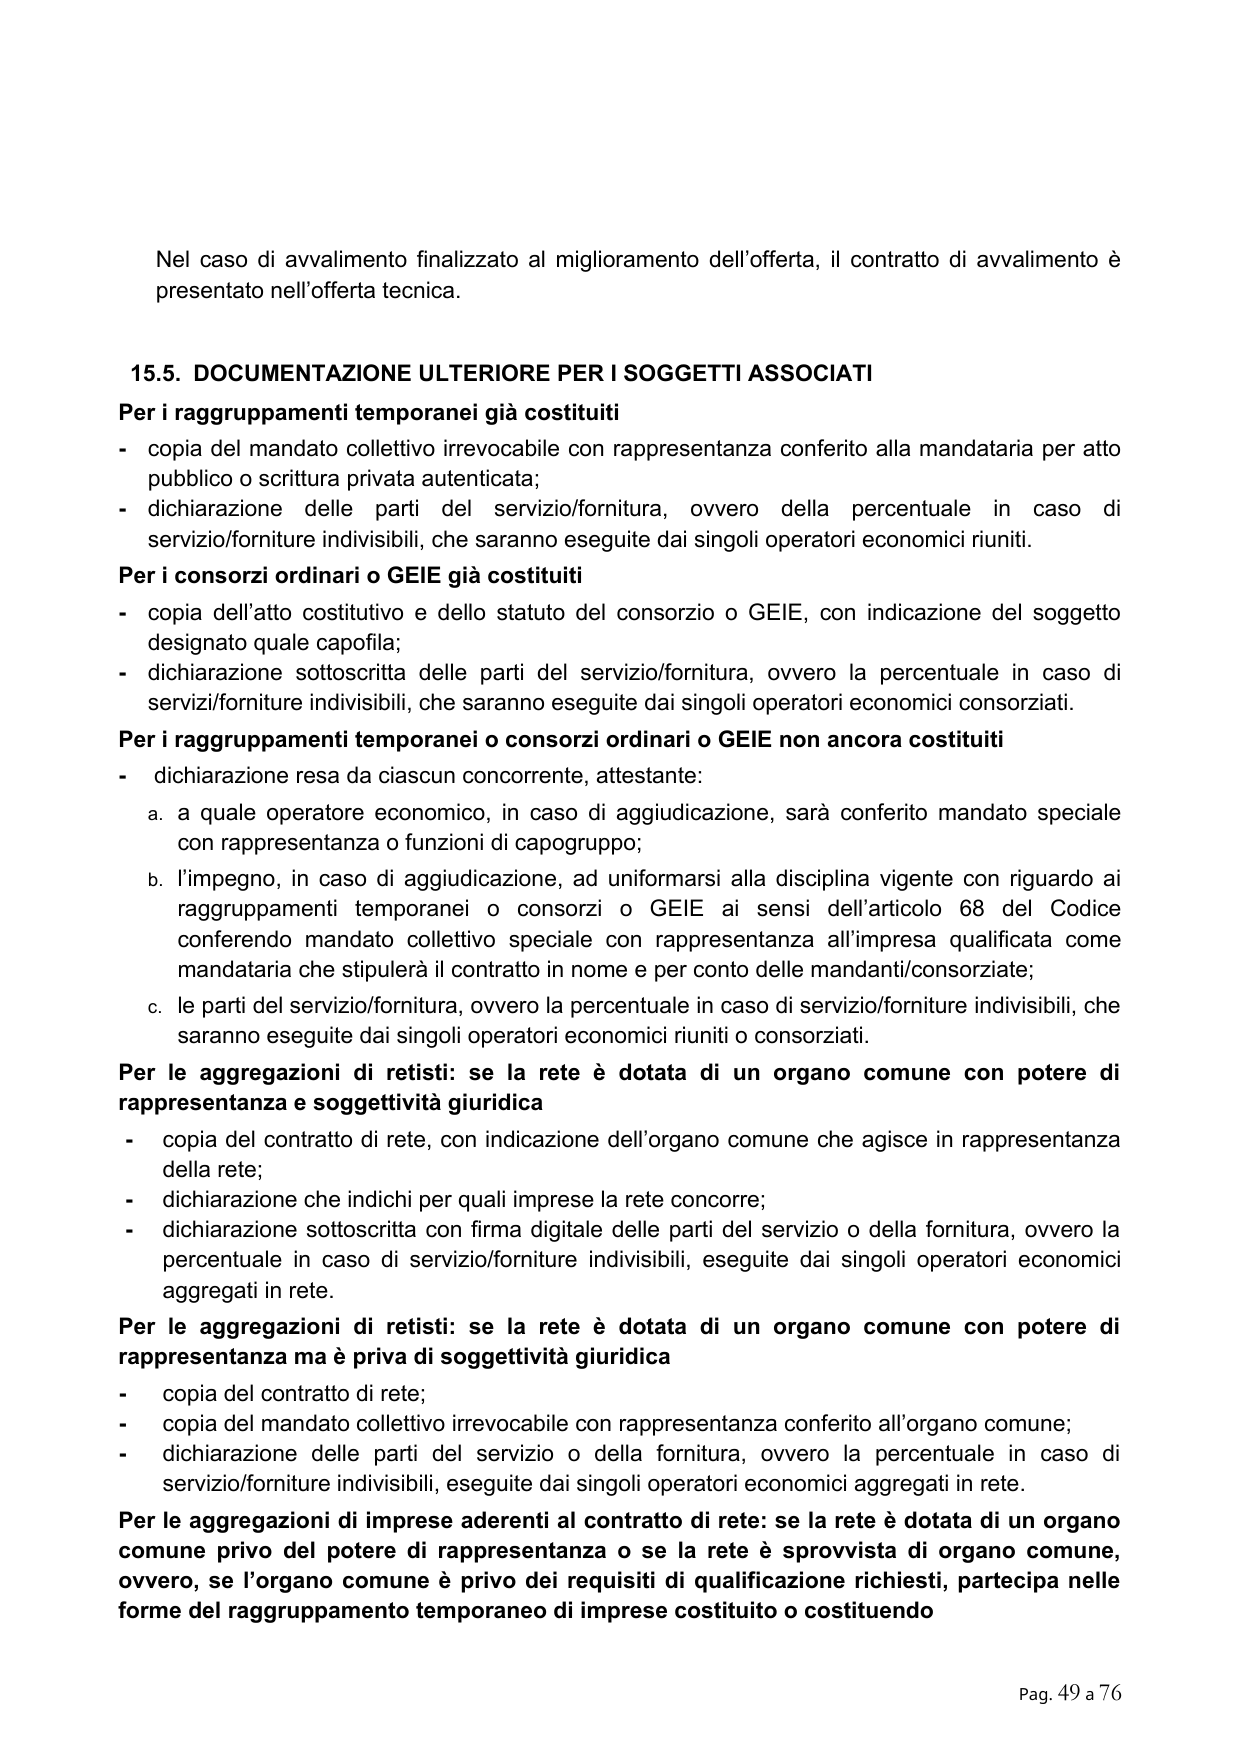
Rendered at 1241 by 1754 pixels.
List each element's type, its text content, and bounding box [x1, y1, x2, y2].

subtitle DOCUMENTAZIONE ULTERIORE PER I SOGGETTI ASSOCIATI [130, 360, 1122, 386]
text Per i raggruppamenti temporanei o consorzi ordinari o GEIE non ancora costituiti [118, 726, 1122, 752]
list copia del mandato collettivo irrevocabile con rappresentanza conferito all’organo comune; [118, 1410, 1122, 1436]
text Per i raggruppamenti temporanei già costituiti [118, 398, 1122, 425]
list dichiarazione resa da ciascun concorrente, attestante: [118, 762, 1122, 788]
list dichiarazione sottoscritta delle parti del servizio/fornitura, ovvero la percentuale in caso di servizi/forniture indivisibili, che saranno eseguite dai singoli operatori economici consorziati. [118, 659, 1122, 716]
text Per le aggregazioni di retisti: se la rete è dotata di un organo comune con potere di rappresentanza ma è priva di soggettività giuridica [118, 1313, 1122, 1370]
list l’impegno, in caso di aggiudicazione, ad uniformarsi alla disciplina vigente con riguardo ai raggruppamenti temporanei o consorzi o GEIE ai sensi dell’articolo 68 del Codice conferendo mandato collettivo speciale con rappresentanza all’impresa qualificata come mandataria che stipulerà il contratto in nome e per conto delle mandanti/consorziate; [148, 865, 1122, 982]
list dichiarazione sottoscritta con firma digitale delle parti del servizio o della fornitura, ovvero la percentuale in caso di servizio/forniture indivisibili, eseguite dai singoli operatori economici aggregati in rete. [125, 1216, 1122, 1303]
text Per le aggregazioni di imprese aderenti al contratto di rete: se la rete è dotata di un organo comune privo del potere di rappresentanza o se la rete è sprovvista di organo comune, ovvero, se l’organo comune è privo dei requisiti di qualificazione richiesti, partecipa nelle forme del raggruppamento temporaneo di imprese costituito o costituendo [118, 1507, 1122, 1624]
list le parti del servizio/fornitura, ovvero la percentuale in caso di servizio/forniture indivisibili, che saranno eseguite dai singoli operatori economici riuniti o consorziati. [148, 992, 1122, 1049]
list copia dell’atto costitutivo e dello statuto del consorzio o GEIE, con indicazione del soggetto designato quale capofila; [118, 598, 1122, 655]
list copia del contratto di rete; [118, 1380, 1122, 1406]
list copia del mandato collettivo irrevocabile con rappresentanza conferito alla mandataria per atto pubblico o scrittura privata autenticata; [118, 435, 1122, 492]
list dichiarazione delle parti del servizio o della fornitura, ovvero la percentuale in caso di servizio/forniture indivisibili, eseguite dai singoli operatori economici aggregati in rete. [118, 1440, 1122, 1497]
text Nel caso di avvalimento finalizzato al miglioramento dell’offerta, il contratto di avvalimento è presentato nell’offerta tecnica. [156, 246, 1122, 303]
list dichiarazione che indichi per quali imprese la rete concorre; [125, 1186, 1122, 1212]
list dichiarazione delle parti del servizio/fornitura, ovvero della percentuale in caso di servizio/forniture indivisibili, che saranno eseguite dai singoli operatori economici riuniti. [118, 495, 1122, 552]
text Per i consorzi ordinari o GEIE già costituiti [118, 562, 1122, 588]
text Per le aggregazioni di retisti: se la rete è dotata di un organo comune con potere di rappresentanza e soggettività giuridica [118, 1059, 1122, 1116]
list copia del contratto di rete, con indicazione dell’organo comune che agisce in rappresentanza della rete; [125, 1126, 1122, 1182]
list a quale operatore economico, in caso di aggiudicazione, sarà conferito mandato speciale con rappresentanza o funzioni di capogruppo; [148, 798, 1122, 855]
